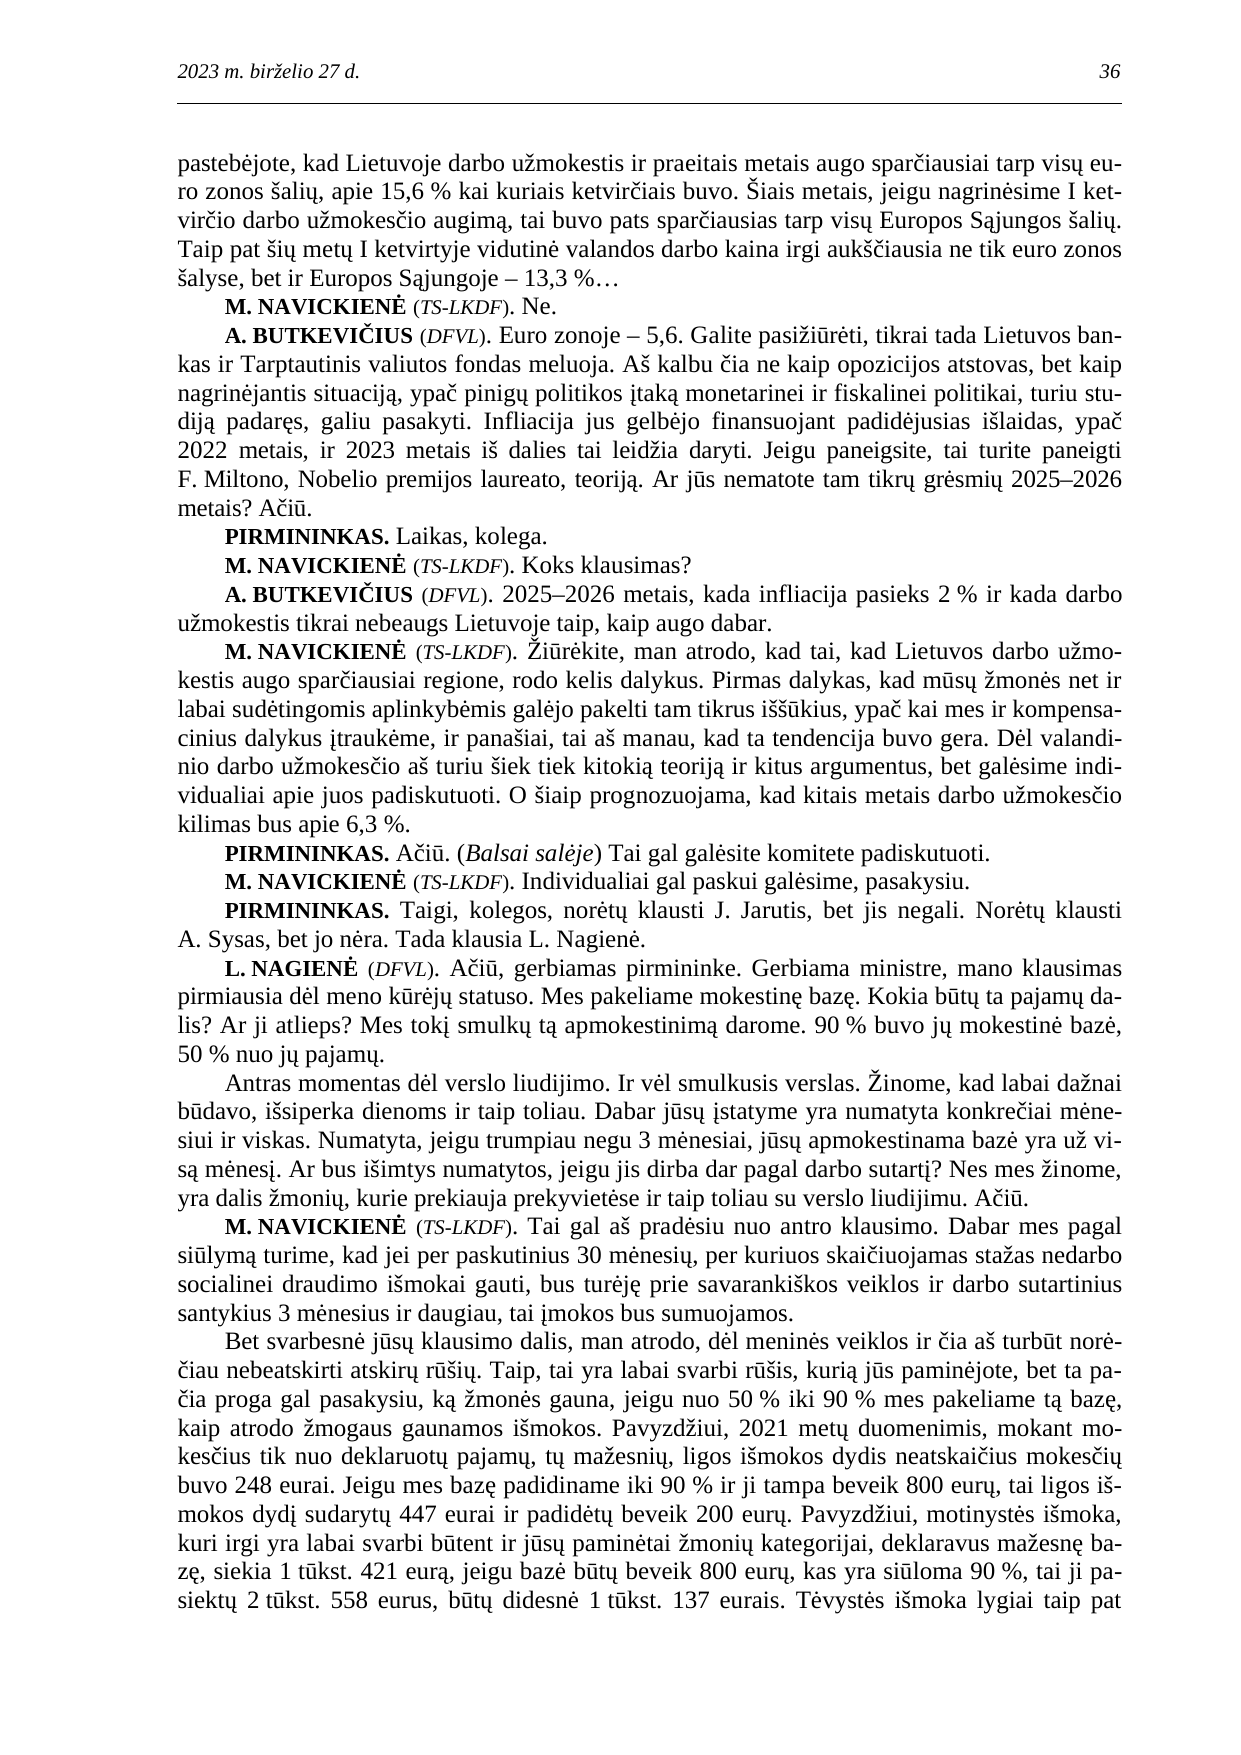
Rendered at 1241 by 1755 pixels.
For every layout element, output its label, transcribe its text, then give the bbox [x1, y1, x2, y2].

text M. NAVICKIENĖ (TS-LKDF). In­di­vi­du­a­liai gal pas­kui ga­lė­sime, pa­sa­ky­siu. [177, 866, 1122, 895]
text M. NAVICKIENĖ (TS-LKDF). Žiū­rė­ki­te, man at­ro­do, kad tai, kad Lie­tu­vos dar­bo už­mo­kes­tis au­go spar­čiau­siai re­gio­ne, ro­do ke­lis da­ly­kus. Pir­mas da­ly­kas, kad mū­sų žmo­nės net ir la­bai su­dė­tin­go­mis ap­lin­ky­bė­mis ga­lė­jo pa­kel­ti tam tik­rus iš­šū­kius, ypač kai mes ir kom­pen­sa­ci­nius da­ly­kus įtrau­kė­me, ir pa­na­šiai, tai aš ma­nau, kad ta ten­den­ci­ja bu­vo ge­ra. Dėl va­lan­di­nio dar­bo už­mo­kes­čio aš tu­riu šiek tiek ki­to­kią te­ori­ją ir ki­tus ar­gu­men­tus, bet ga­lė­si­me in­di­vi­du­a­liai apie juos pa­dis­ku­tuo­ti. O šiaip prog­no­zuo­ja­ma, kad ki­tais me­tais dar­bo už­mo­kes­čio ki­li­mas bus apie 6,3 %. [177, 636, 1122, 838]
text Ant­ras mo­men­tas dėl ver­slo liu­di­ji­mo. Ir vėl smul­ku­sis ver­slas. Ži­no­me, kad la­bai daž­nai bū­da­vo, iš­si­per­ka die­noms ir taip to­liau. Da­bar jū­sų įsta­ty­me yra nu­ma­ty­ta kon­kre­čiai mė­ne­siui ir vis­kas. Nu­ma­ty­ta, jei­gu trum­piau ne­gu 3 mė­ne­siai, jū­sų ap­mo­kes­ti­na­ma ba­zė yra už vi­są mė­ne­sį. Ar bus iš­im­tys nu­ma­ty­tos, jei­gu jis dir­ba dar pa­gal dar­bo su­tar­tį? Nes mes ži­no­me, yra da­lis žmo­nių, ku­rie pre­kiau­ja pre­ky­vie­tė­se ir taip to­liau su ver­slo liu­di­ji­mu. Ačiū. [177, 1068, 1122, 1211]
text PIRMININKAS. Ačiū. (Bal­sai sa­lė­je) Tai gal ga­lė­si­te ko­mi­te­te pa­dis­ku­tuo­ti. [177, 838, 1122, 866]
text A. BUTKEVIČIUS (DFVL). Eu­ro zo­no­je – 5,6. Ga­li­te pa­si­žiū­rė­ti, tik­rai ta­da Lie­tu­vos ban­kas ir Tarp­tau­ti­nis va­liu­tos fon­das me­luo­ja. Aš kal­bu čia ne kaip opo­zi­ci­jos at­sto­vas, bet kaip nag­ri­nė­jan­tis si­tu­a­ci­ją, ypač pi­ni­gų po­li­ti­kos įta­ką mo­ne­ta­ri­nei ir fis­ka­li­nei po­li­ti­kai, tu­riu stu­di­ją pa­da­ręs, ga­liu pa­sa­ky­ti. In­flia­ci­ja jus gel­bė­jo fi­nan­suo­jant pa­di­dėjusias iš­lai­das, ypač 2022 me­tais, ir 2023 me­tais iš da­lies tai lei­džia da­ry­ti. Jei­gu pa­neig­si­te, tai tu­ri­te pa­neig­ti F. Mil­to­no, No­be­lio pre­mi­jos lau­re­a­to, te­ori­ją. Ar jūs ne­ma­to­te tam tik­rų grės­mių 2025–2026 me­tais? Ačiū. [177, 320, 1122, 521]
text M. NAVICKIENĖ (TS-LKDF). Tai gal aš pra­dė­siu nuo an­tro klau­si­mo. Da­bar mes pa­gal siū­ly­mą tu­ri­me, kad jei per pas­ku­ti­nius 30 mė­ne­sių, per ku­riuos skai­čiuo­ja­mas sta­žas ne­dar­bo so­cia­li­nei drau­di­mo iš­mo­kai gau­ti, bus tu­rė­ję prie sa­va­ran­kiš­kos veik­los ir dar­bo su­tar­ti­nius san­ty­kius 3 mė­ne­sius ir dau­giau, tai įmo­kos bus su­muo­ja­mos. [177, 1211, 1122, 1326]
text M. NAVICKIENĖ (TS-LKDF). Koks klau­si­mas? [177, 550, 1122, 579]
text Bet svar­bes­nė jū­sų klau­si­mo da­lis, man at­ro­do, dėl me­ni­nės veik­los ir čia aš tur­būt no­rė­čiau ne­be­at­skir­ti at­ski­rų rū­šių. Taip, tai yra la­bai svar­bi rū­šis, ku­rią jūs pa­mi­nė­jo­te, bet ta pa­čia pro­ga gal pa­sa­ky­siu, ką žmo­nės gau­na, jei­gu nuo 50 % iki 90 % mes pa­ke­lia­me tą ba­zę, kaip at­ro­do žmo­gaus gau­na­mos iš­mo­kos. Pa­vyz­džiui, 2021 me­tų duo­me­ni­mis, mo­kant mo­kes­čius tik nuo de­kla­ruo­tų pa­ja­mų, tų ma­žes­nių, li­gos iš­mo­kos dy­dis ne­at­skai­čius mo­kes­čių bu­vo 248 eu­rai. Jei­gu mes ba­zę pa­di­di­na­me iki 90 % ir ji tam­pa be­veik 800 eu­rų, tai li­gos iš­mo­kos dy­dį su­da­ry­tų 447 eu­rai ir pa­di­dė­tų be­veik 200 eu­rų. Pa­vyz­džiui, mo­ti­nys­tės iš­mo­ka, ku­ri ir­gi yra la­bai svar­bi bū­tent ir jū­sų pa­mi­nė­tai žmo­nių ka­te­go­ri­jai, de­kla­ra­vus ma­žes­nę ba­zę, sie­kia 1 tūkst. 421 eu­rą, jei­gu ba­zė bū­tų be­veik 800 eu­rų, kas yra siū­lo­ma 90 %, tai ji pa­siek­tų 2 tūkst. 558 eu­rus, bū­tų di­des­nė 1 tūkst. 137 eu­rais. Tė­vys­tės iš­mo­ka ly­giai taip pat [177, 1326, 1122, 1614]
text M. NAVICKIENĖ (TS-LKDF). Ne. [177, 291, 1122, 320]
text A. BUTKEVIČIUS (DFVL). 2025–2026 me­tais, ka­da in­flia­ci­ja pa­sieks 2 % ir ka­da dar­bo už­mo­kes­tis tik­rai ne­be­augs Lie­tu­vo­je taip, kaip au­go da­bar. [177, 579, 1122, 636]
text PIRMININKAS. Lai­kas, ko­le­ga. [177, 521, 1122, 550]
text PIRMININKAS. Tai­gi, ko­le­gos, no­rė­tų klaus­ti J. Ja­ru­tis, bet jis ne­ga­li. No­rė­tų klaus­ti A. Sy­sas, bet jo nė­ra. Ta­da klau­sia L. Na­gie­nė. [177, 895, 1122, 953]
text pa­ste­bė­jo­te, kad Lie­tu­vo­je dar­bo už­mo­kes­tis ir pra­ei­tais me­tais au­go spar­čiau­siai tarp vi­sų eu­ro zo­nos ša­lių, apie 15,6 % kai ku­riais ket­vir­čiais bu­vo. Šiais me­tais, jei­gu nag­ri­nė­si­me I ket­vir­čio dar­bo už­mo­kes­čio au­gi­mą, tai bu­vo pats spar­čiau­sias tarp vi­sų Eu­ro­pos Są­jun­gos ša­lių. Taip pat šių me­tų I ket­vir­ty­je vi­du­ti­nė va­lan­dos dar­bo kai­na ir­gi aukš­čiau­sia ne tik eu­ro zo­nos ša­ly­se, bet ir Eu­ro­pos Są­jun­go­je – 13,3 %… [177, 148, 1122, 291]
text L. NAGIENĖ (DFVL). Ačiū, ger­bia­mas pir­mi­nin­ke. Ger­bia­ma mi­nist­re, ma­no klau­si­mas pir­miau­sia dėl me­no kū­rė­jų sta­tu­so. Mes pa­ke­lia­me mo­kes­ti­nę ba­zę. Ko­kia bū­tų ta pa­ja­mų da­lis? Ar ji at­lieps? Mes to­kį smul­kų tą ap­mo­kes­ti­ni­mą da­ro­me. 90 % bu­vo jų mo­kes­ti­nė ba­zė, 50 % nuo jų pa­ja­mų. [177, 953, 1122, 1068]
